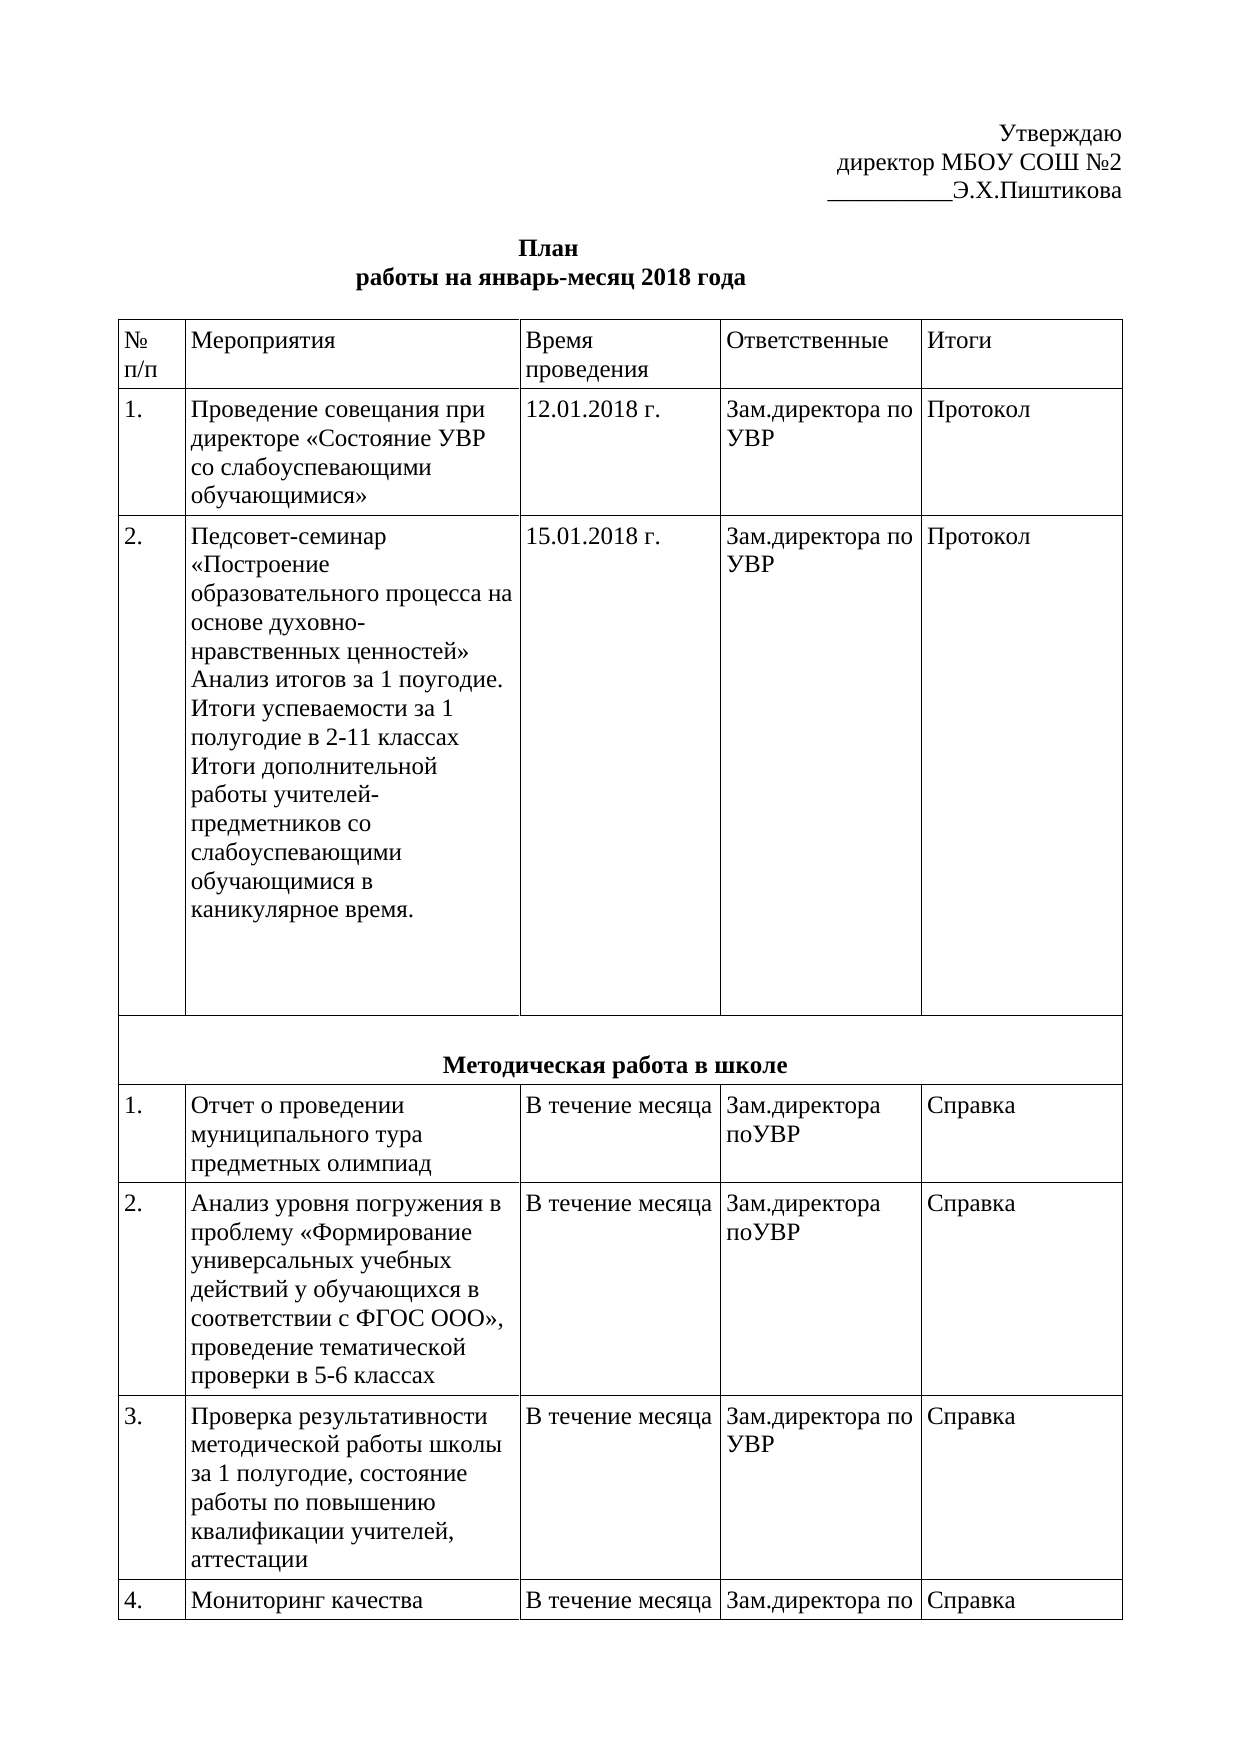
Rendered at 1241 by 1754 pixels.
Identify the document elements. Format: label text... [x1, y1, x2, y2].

table_cell Справка [922, 1396, 1122, 1579]
table_cell 15.01.2018 г. [521, 516, 720, 1015]
table_cell Педсовет-семинар «Построение образовательного процесса на основе духовно-нравственных ценностей» Анализ итогов за 1 поугодие. Итоги успеваемости за 1 полугодие в 2-11 классах Итоги дополнительной работы учителей-предметников со слабоуспевающими обучающимися в каникулярное время. [186, 516, 519, 1015]
table_cell Проверка результативности методической работы школы за 1 полугодие, состояние работы по повышению квалификации учителей, аттестации [186, 1396, 519, 1579]
table_cell 3. [119, 1396, 185, 1579]
table_cell Протокол [922, 389, 1122, 515]
table_header Время проведения [521, 320, 720, 388]
table_cell В течение месяца [521, 1580, 720, 1619]
table_header Ответственные [721, 320, 921, 388]
table_cell 1. [119, 1085, 185, 1182]
text План [118, 233, 1122, 262]
table_cell В течение месяца [521, 1183, 720, 1395]
table_cell Справка [922, 1085, 1122, 1182]
table_cell В течение месяца [521, 1085, 720, 1182]
table_cell Анализ уровня погружения в проблему «Формирование универсальных учебных действий у обучающихся в соответствии с ФГОС ООО», проведение тематической проверки в 5-6 классах [186, 1183, 519, 1395]
table_cell В течение месяца [521, 1396, 720, 1579]
text Утверждаю [118, 118, 1122, 147]
table_cell Отчет о проведении муниципального тура предметных олимпиад [186, 1085, 519, 1182]
table_header № п/п [119, 320, 185, 388]
table_cell Зам.директора поУВР [721, 1085, 921, 1182]
table_cell 2. [119, 1183, 185, 1395]
table_header Мероприятия [186, 320, 519, 388]
table_cell 2. [119, 516, 185, 1015]
table_cell Методическая работа в школе [119, 1016, 1122, 1084]
table_cell 1. [119, 389, 185, 515]
table_cell Зам.директора по [721, 1580, 921, 1619]
table_cell Зам.директора по УВР [721, 516, 921, 1015]
table_cell Зам.директора по УВР [721, 1396, 921, 1579]
table_cell 12.01.2018 г. [521, 389, 720, 515]
table_cell Зам.директора поУВР [721, 1183, 921, 1395]
table_cell Проведение совещания при директоре «Состояние УВР со слабоуспевающими обучающимися» [186, 389, 519, 515]
table_cell Зам.директора по УВР [721, 389, 921, 515]
table_cell Протокол [922, 516, 1122, 1015]
table_cell Справка [922, 1183, 1122, 1395]
table_header Итоги [922, 320, 1122, 388]
table_cell Мониторинг качества [186, 1580, 519, 1619]
text __________Э.Х.Пиштикова [118, 176, 1122, 204]
table_cell 4. [119, 1580, 185, 1619]
text директор МБОУ СОШ №2 [118, 147, 1122, 176]
table_cell Справка [922, 1580, 1122, 1619]
text работы на январь-месяц 2018 года [118, 262, 1122, 291]
